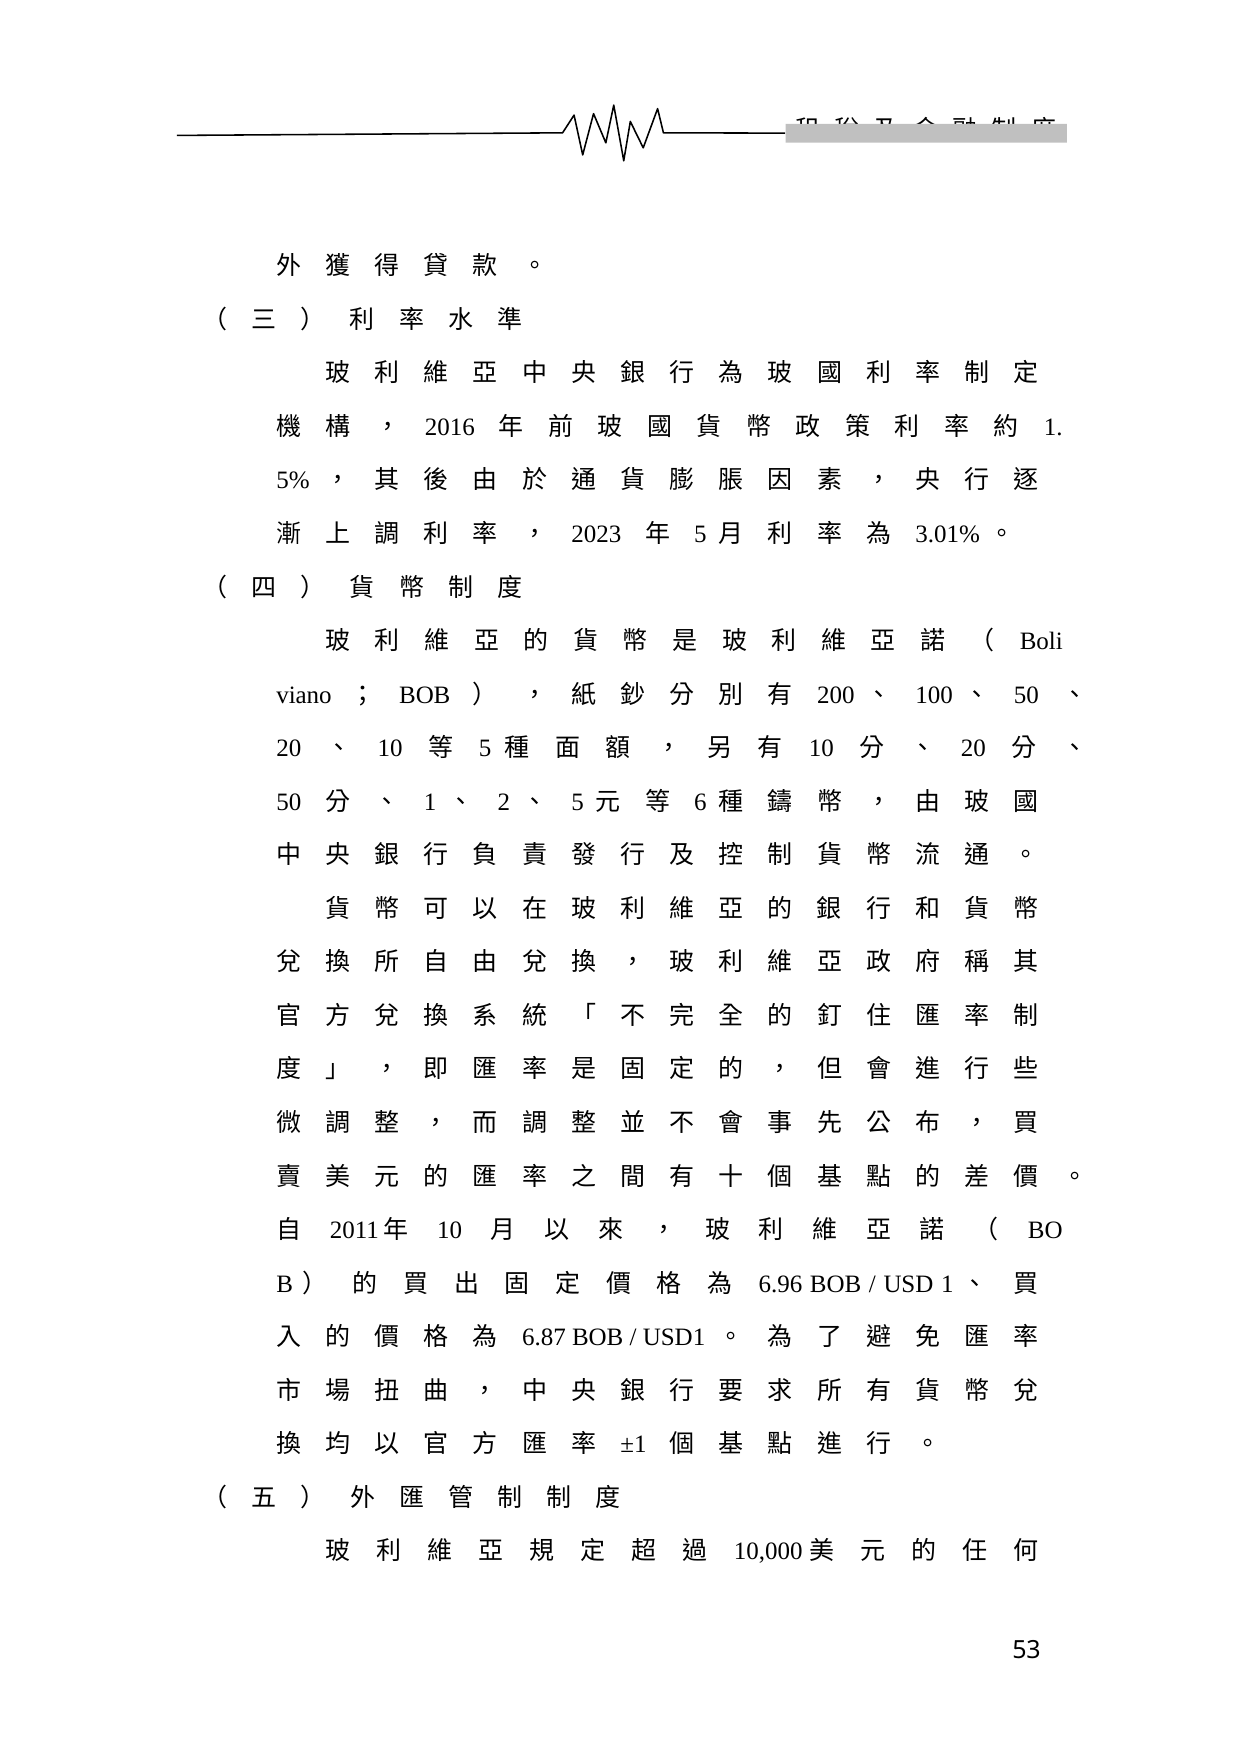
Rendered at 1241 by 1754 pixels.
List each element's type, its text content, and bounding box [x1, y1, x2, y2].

text （五）外匯管制制度 [202, 1469, 1063, 1522]
text 外獲得貸款。 [276, 237, 1063, 291]
text 玻利維亞中央銀行為玻國利率制定機構，2016年前玻國貨幣政策利率約1.5%，其後由於通貨膨脹因素，央行逐漸上調利率，2023年5月利率為3.01%。 [276, 344, 1063, 558]
text 玻利維亞規定超過10,000美元的任何 [276, 1522, 1063, 1576]
text 貨幣可以在玻利維亞的銀行和貨幣兌換所自由兌換，玻利維亞政府稱其官方兌換系統「不完全的釘住匯率制度」，即匯率是固定的，但會進行些微調整，而調整並不會事先公布，買賣美元的匯率之間有十個基點的差價。自2011年10月以來，玻利維亞諾（BOB）的買出固定價格為6.96 BOB / USD 1、買入的價格為6.87 BOB / USD1。為了避免匯率市場扭曲，中央銀行要求所有貨幣兌換均以官方匯率±1個基點進行。 [276, 880, 1063, 1469]
text 玻利維亞的貨幣是玻利維亞諾（Boliviano；BOB），紙鈔分別有200、100、50、20、10等5種面額，另有10分、20分、50分、1、2、5元等6種鑄幣，由玻國中央銀行負責發行及控制貨幣流通。 [276, 612, 1063, 880]
text （四）貨幣制度 [202, 558, 1063, 612]
text （三）利率水準 [202, 291, 1063, 344]
